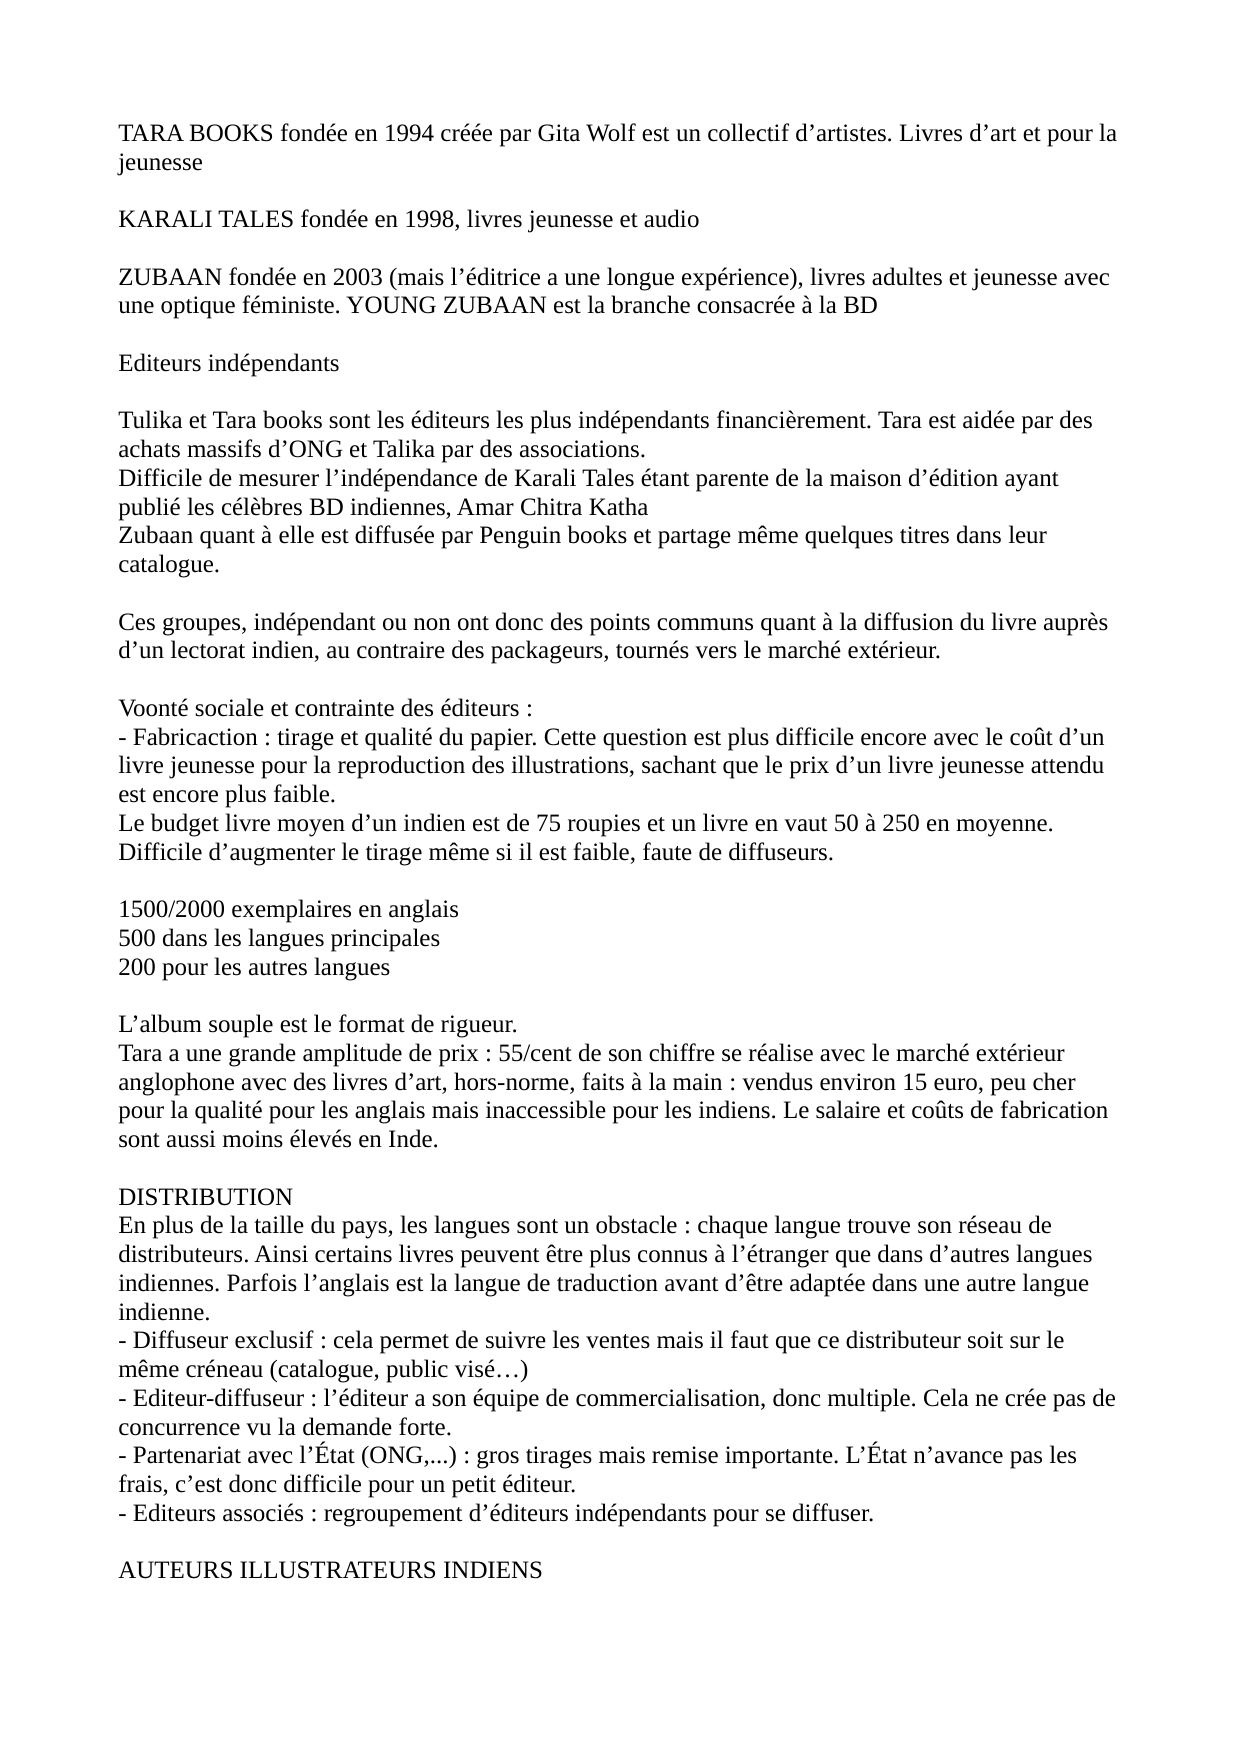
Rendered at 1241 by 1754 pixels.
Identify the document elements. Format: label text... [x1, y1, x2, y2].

text Tulika et Tara books sont les éditeurs les plus indépendants financièrement. Tara est aidée par des achats massifs d’ONG et Talika par des associations. [118, 406, 1122, 463]
text AUTEURS ILLUSTRATEURS INDIENS [118, 1556, 1122, 1584]
text 1500/2000 exemplaires en anglais [118, 894, 1122, 923]
text TARA BOOKS fondée en 1994 créée par Gita Wolf est un collectif d’artistes. Livres d’art et pour la jeunesse [118, 118, 1122, 176]
text Ces groupes, indépendant ou non ont donc des points communs quant à la diffusion du livre auprès d’un lectorat indien, au contraire des packageurs, tournés vers le marché extérieur. [118, 607, 1122, 664]
text Tara a une grande amplitude de prix : 55/cent de son chiffre se réalise avec le marché extérieur anglophone avec des livres d’art, hors-norme, faits à la main : vendus environ 15 euro, peu cher pour la qualité pour les anglais mais inaccessible pour les indiens. Le salaire et coûts de fabrication sont aussi moins élevés en Inde. [118, 1038, 1122, 1153]
text - Editeurs associés : regroupement d’éditeurs indépendants pour se diffuser. [118, 1498, 1122, 1527]
text L’album souple est le format de rigueur. [118, 1009, 1122, 1038]
text En plus de la taille du pays, les langues sont un obstacle : chaque langue trouve son réseau de distributeurs. Ainsi certains livres peuvent être plus connus à l’étranger que dans d’autres langues indiennes. Parfois l’anglais est la langue de traduction avant d’être adaptée dans une autre langue indienne. [118, 1211, 1122, 1326]
text Zubaan quant à elle est diffusée par Penguin books et partage même quelques titres dans leur catalogue. [118, 521, 1122, 578]
text 500 dans les langues principales [118, 923, 1122, 952]
text Voonté sociale et contrainte des éditeurs : [118, 693, 1122, 722]
text DISTRIBUTION [118, 1182, 1122, 1211]
text Difficile d’augmenter le tirage même si il est faible, faute de diffuseurs. [118, 837, 1122, 866]
text Le budget livre moyen d’un indien est de 75 roupies et un livre en vaut 50 à 250 en moyenne. [118, 808, 1122, 837]
text KARALI TALES fondée en 1998, livres jeunesse et audio [118, 204, 1122, 233]
text 200 pour les autres langues [118, 952, 1122, 981]
text ZUBAAN fondée en 2003 (mais l’éditrice a une longue expérience), livres adultes et jeunesse avec une optique féministe. YOUNG ZUBAAN est la branche consacrée à la BD [118, 262, 1122, 319]
text - Fabricaction : tirage et qualité du papier. Cette question est plus difficile encore avec le coût d’un livre jeunesse pour la reproduction des illustrations, sachant que le prix d’un livre jeunesse attendu est encore plus faible. [118, 722, 1122, 808]
text Difficile de mesurer l’indépendance de Karali Tales étant parente de la maison d’édition ayant publié les célèbres BD indiennes, Amar Chitra Katha [118, 463, 1122, 521]
text - Diffuseur exclusif : cela permet de suivre les ventes mais il faut que ce distributeur soit sur le même créneau (catalogue, public visé…) [118, 1326, 1122, 1383]
text Editeurs indépendants [118, 348, 1122, 377]
text - Partenariat avec l’État (ONG,...) : gros tirages mais remise importante. L’État n’avance pas les frais, c’est donc difficile pour un petit éditeur. [118, 1441, 1122, 1498]
text - Editeur-diffuseur : l’éditeur a son équipe de commercialisation, donc multiple. Cela ne crée pas de concurrence vu la demande forte. [118, 1383, 1122, 1441]
